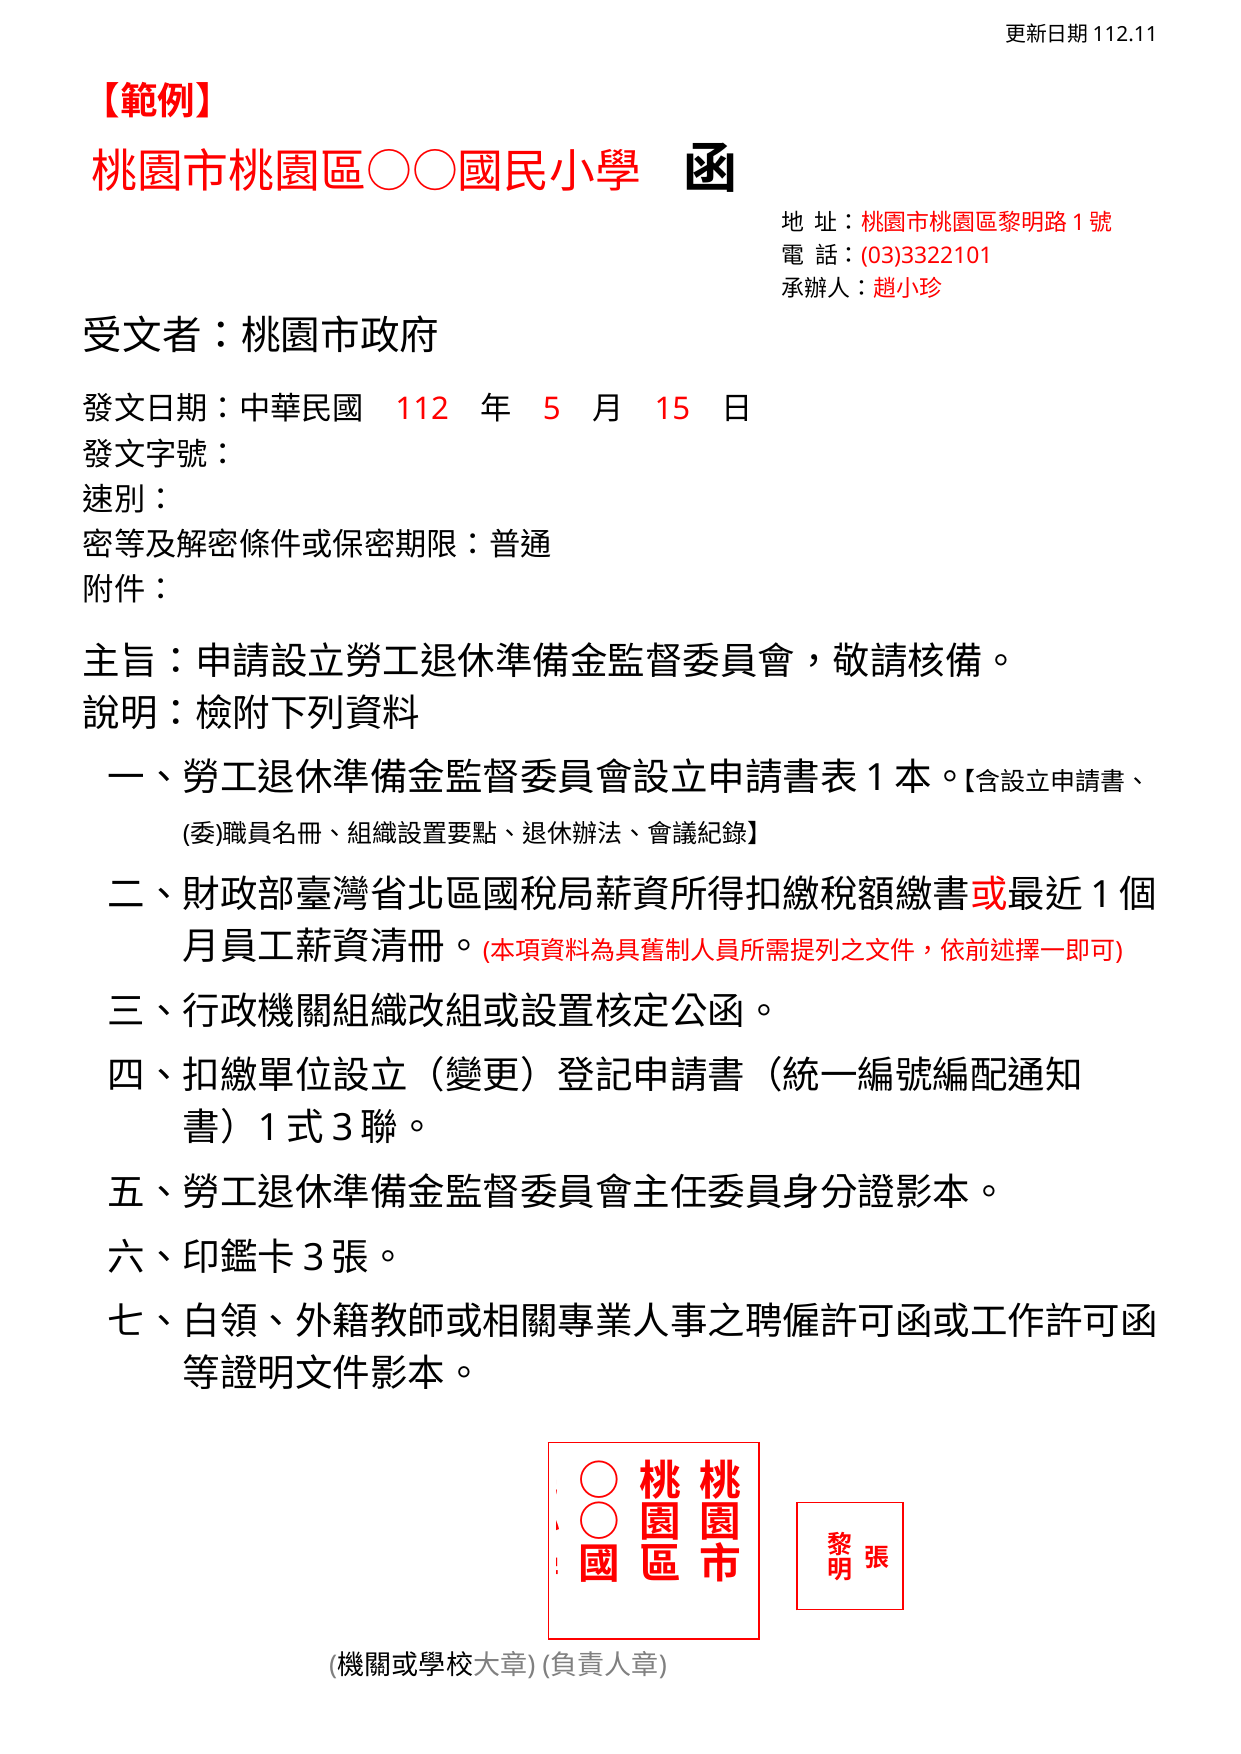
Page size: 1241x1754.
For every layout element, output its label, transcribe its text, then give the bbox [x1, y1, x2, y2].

text 四、扣繳單位設立（變更）登記申請書（統一編號編配通知書）1式3聯。 [108, 1047, 1157, 1151]
text 密等及解密條件或保密期限：普通 [83, 519, 1157, 564]
text 二、財政部臺灣省北區國稅局薪資所得扣繳稅額繳書或最近1個月員工薪資清冊。(本項資料為具舊制人員所需提列之文件，依前述擇一即可) [108, 866, 1157, 970]
text 電 話：(03)3322101 [83, 237, 1157, 270]
text 地 址：桃園市桃園區黎明路1號 [83, 203, 1157, 237]
text 黎明 [822, 1518, 858, 1594]
text 承辦人：趙小珍 [83, 270, 1157, 303]
text 六、印鑑卡3張。 [108, 1228, 1157, 1280]
text 桃園市桃園區○○國民小學 [557, 1458, 751, 1623]
text 速別： [83, 474, 1157, 519]
text 五、勞工退休準備金監督委員會主任委員身分證影本。 [108, 1164, 1157, 1216]
text 受文者：桃園市政府 [83, 303, 1157, 361]
text 主旨：申請設立勞工退休準備金監督委員會，敬請核備。 [83, 632, 1157, 684]
text 發文字號： [83, 429, 1157, 474]
text 張 [858, 1518, 895, 1594]
text (機關或學校大章) (負責人章) [83, 1643, 1157, 1682]
text 三、行政機關組織改組或設置核定公函。 [108, 982, 1157, 1034]
text 【範例】 [83, 71, 1157, 125]
text 一、勞工退休準備金監督委員會設立申請書表1本。【含設立申請書、 (委)職員名冊、組織設置要點、退休辦法、會議紀錄】 [108, 749, 1157, 853]
text 說明：檢附下列資料 [83, 684, 1157, 737]
text 桃園市桃園區○○國民小學 函 [83, 125, 1157, 203]
text 發文日期：中華民國 112 年 5 月 15 日 [83, 383, 1157, 429]
text 附件： [83, 564, 1157, 610]
text 七、白領、外籍教師或相關專業人事之聘僱許可函或工作許可函等證明文件影本。 [108, 1293, 1157, 1397]
